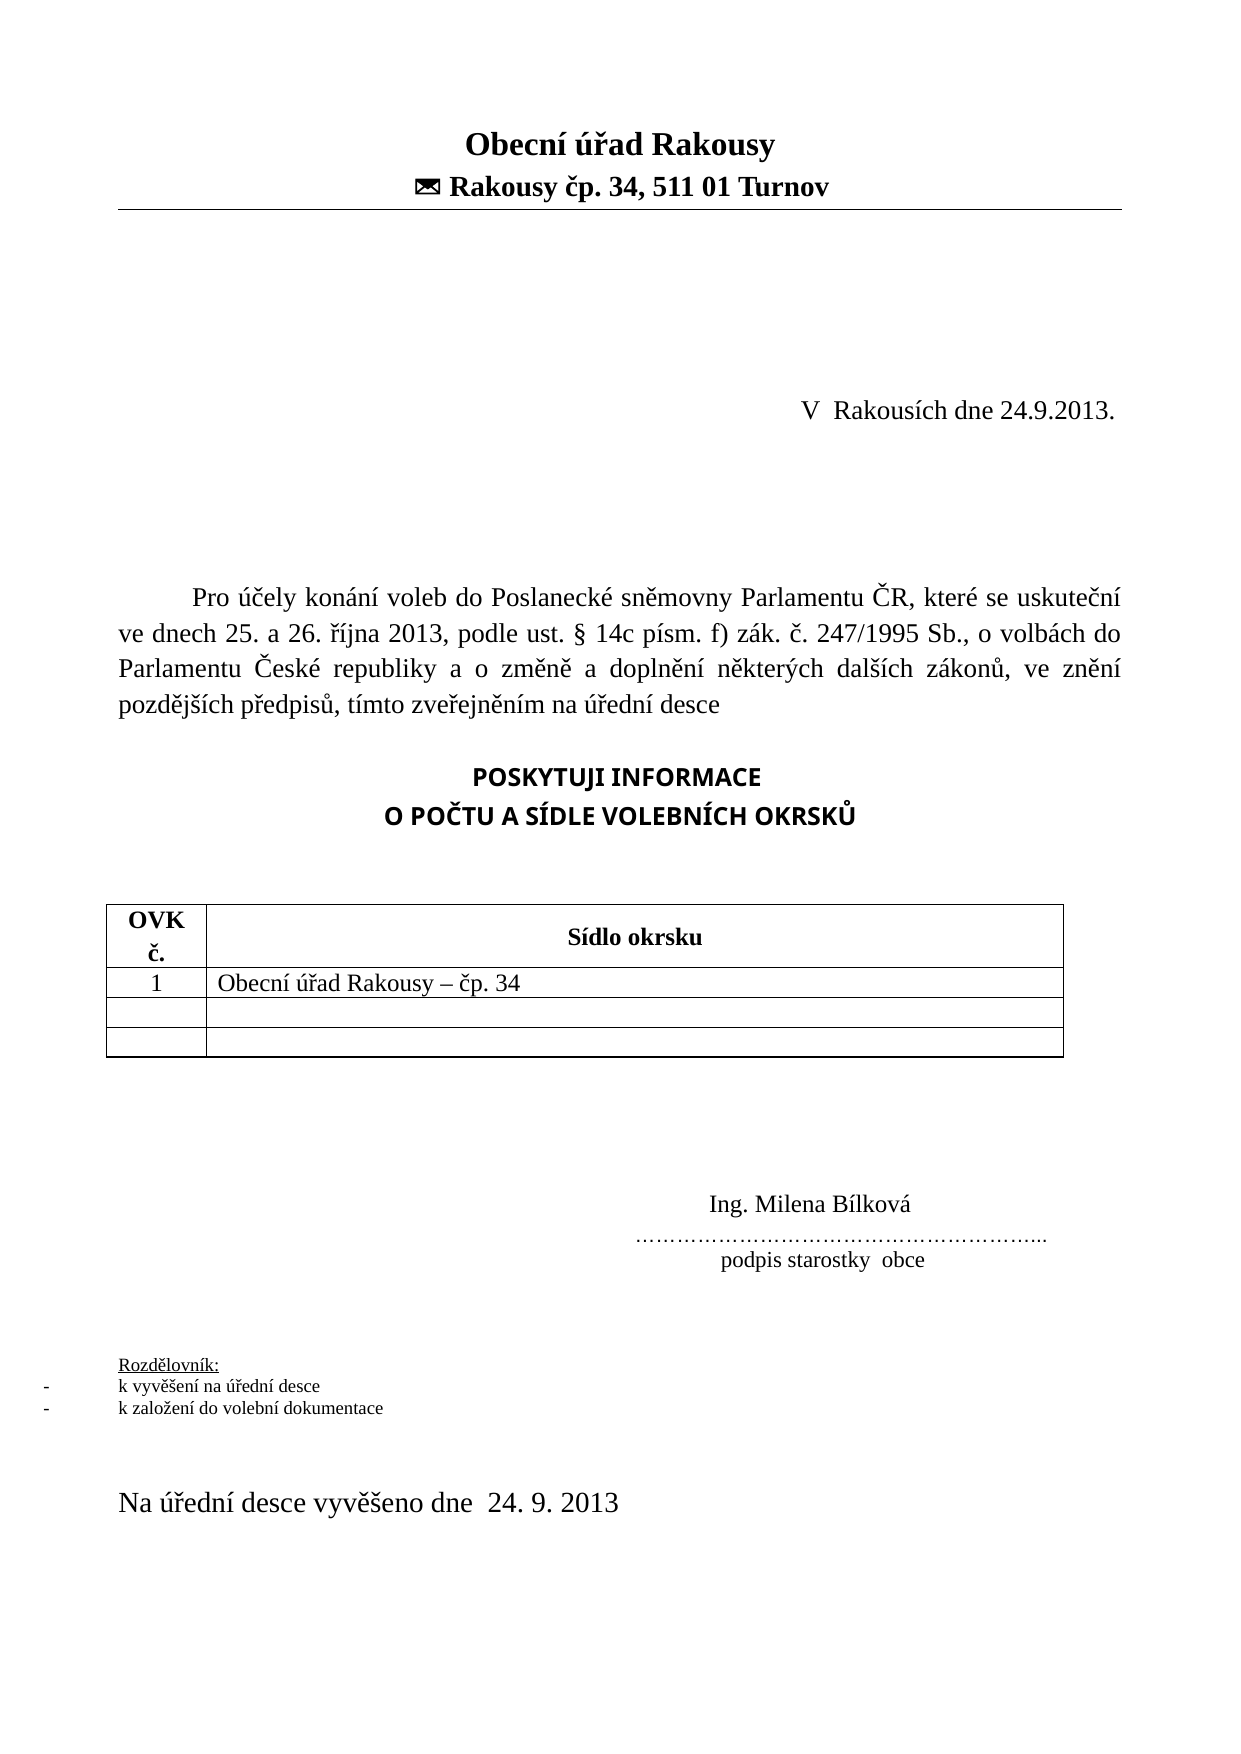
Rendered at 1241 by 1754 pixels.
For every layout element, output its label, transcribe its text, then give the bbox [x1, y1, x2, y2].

text poskytuji informace [118, 760, 1122, 794]
table_cell [107, 998, 206, 1027]
text …………………………………………………... [561, 1222, 1122, 1246]
text Pro účely konání voleb do Poslanecké sněmovny Parlamentu ČR, které se uskuteční ve dnech 25. a 26. října 2013, podle ust. § 14c písm. f) zák. č. 247/1995 Sb., o volbách do Parlamentu České republiky a o změně a doplnění některých dalších zákonů, ve znění pozdějších předpisů, tímto zveřejněním na úřední desce [118, 581, 1122, 719]
table_header Sídlo okrsku [207, 905, 1063, 967]
table_header OVK č. [107, 905, 206, 967]
table_cell Obecní úřad Rakousy – čp. 34 [207, 968, 1063, 997]
table_cell [207, 998, 1063, 1027]
list k založení do volební dokumentace [43, 1397, 1122, 1418]
table_cell [107, 1028, 206, 1056]
text podpis starostky obce [634, 1246, 1122, 1273]
table_cell [207, 1028, 1063, 1056]
text  Rakousy čp. 34, 511 01 Turnov [118, 169, 1122, 203]
text o počtu a sídle volebních okrsků [118, 799, 1122, 833]
text V Rakousích dne 24.9.2013. [118, 394, 1122, 425]
text Rozdělovník: [118, 1353, 1122, 1375]
text Ing. Milena Bílková [118, 1189, 1122, 1218]
text Obecní úřad Rakousy [118, 124, 1122, 163]
table_cell 1 [107, 968, 206, 997]
text Na úřední desce vyvěšeno dne 24. 9. 2013 [118, 1485, 1122, 1519]
list k vyvěšení na úřední desce [43, 1375, 1122, 1397]
